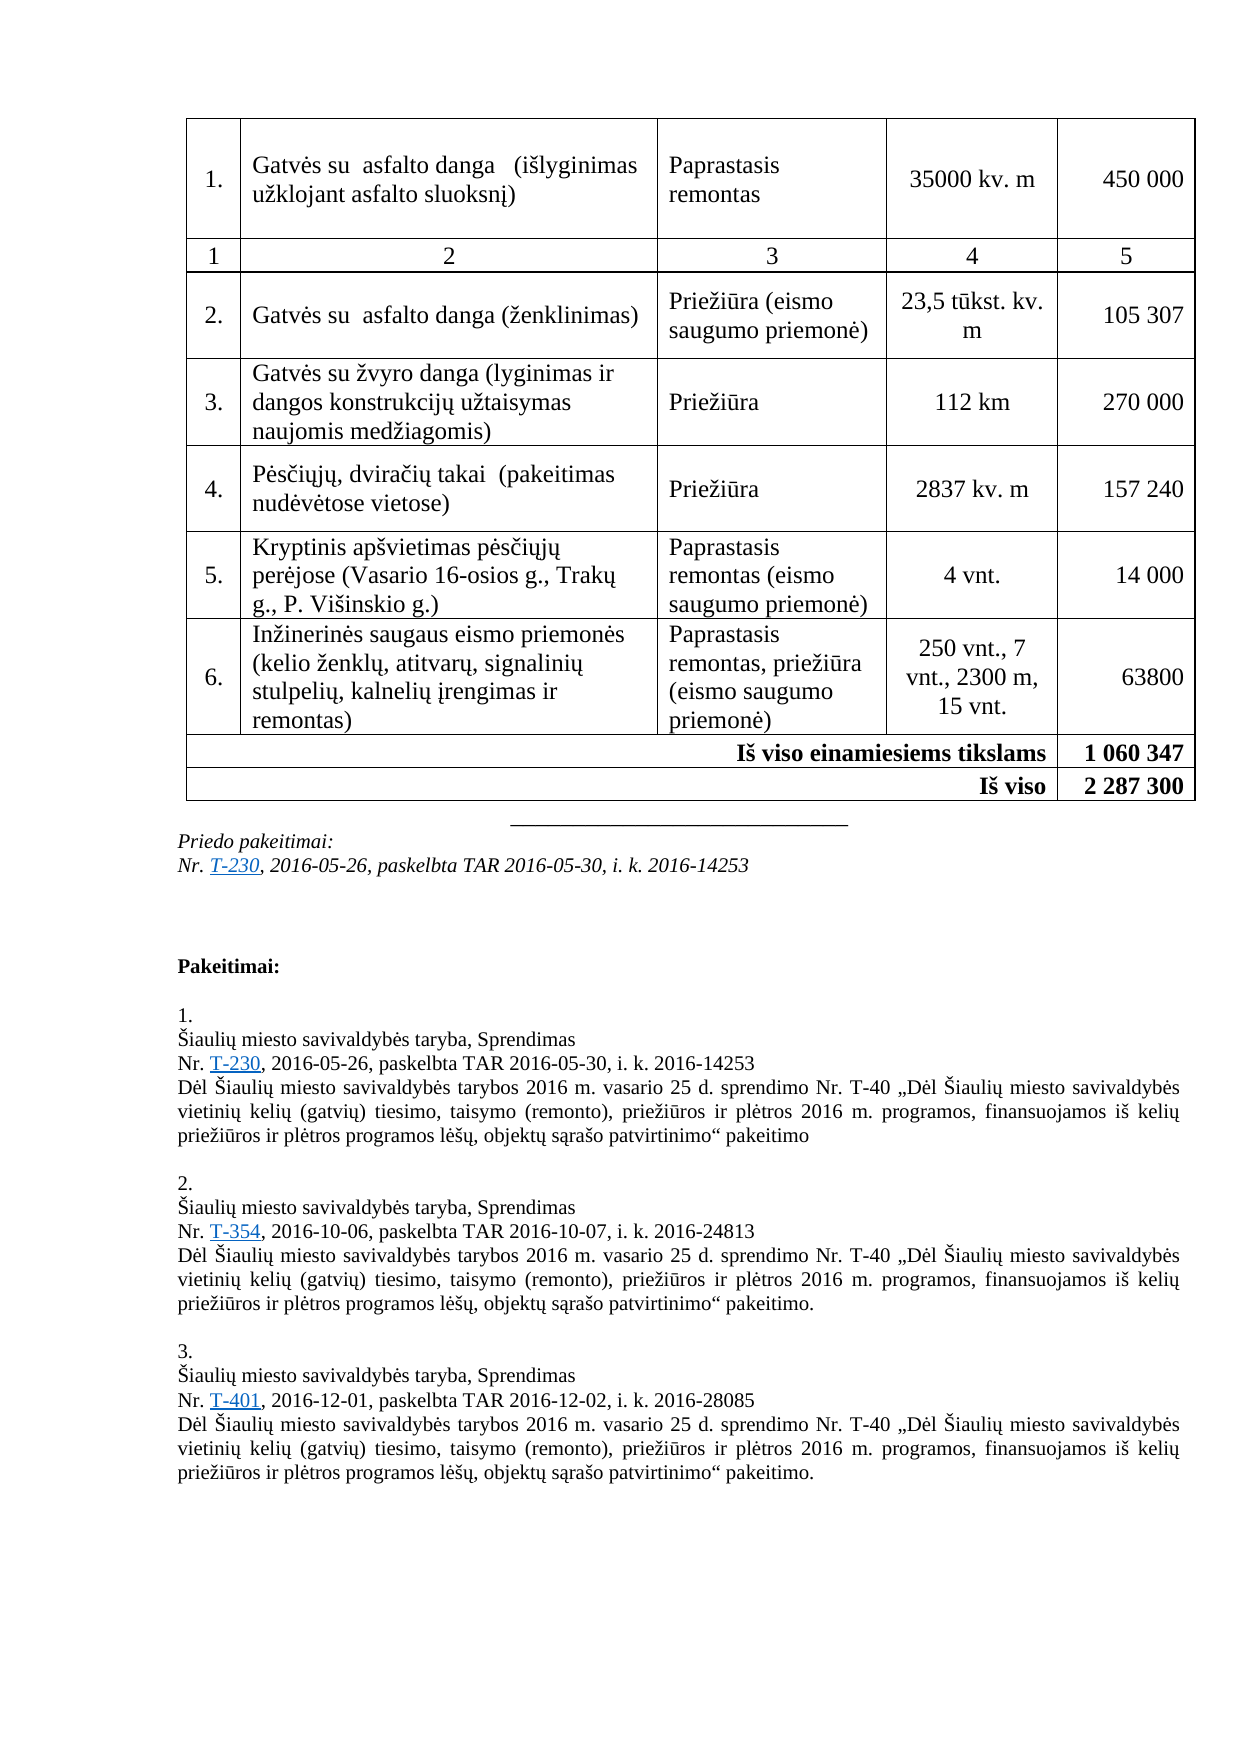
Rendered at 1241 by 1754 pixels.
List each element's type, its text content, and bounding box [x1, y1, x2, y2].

text ___________________________ [177, 801, 1181, 829]
table_cell Iš viso [187, 768, 1057, 799]
text 1. [177, 1002, 1181, 1027]
table_cell 2. [187, 273, 240, 357]
table_cell 6. [187, 619, 240, 734]
text 3. [177, 1339, 1181, 1363]
table_cell Gatvės su asfalto danga (ženklinimas) [241, 273, 657, 357]
table_cell 3 [658, 239, 886, 271]
text Nr. T-230, 2016-05-26, paskelbta TAR 2016-05-30, i. k. 2016-14253 [177, 853, 1181, 877]
table_header 450 000 [1058, 119, 1194, 238]
text Nr. T-401, 2016-12-01, paskelbta TAR 2016-12-02, i. k. 2016-28085 [177, 1387, 1181, 1412]
text Šiaulių miesto savivaldybės taryba, Sprendimas [177, 1195, 1181, 1219]
text Dėl Šiaulių miesto savivaldybės tarybos 2016 m. vasario 25 d. sprendimo Nr. T-40 „Dėl Šiaulių miesto savivaldybės vietinių kelių (gatvių) tiesimo, taisymo (remonto), priežiūros ir plėtros 2016 m. programos, finansuojamos iš kelių priežiūros ir plėtros programos lėšų, objektų sąrašo patvirtinimo“ pakeitimo. [177, 1412, 1181, 1484]
text Dėl Šiaulių miesto savivaldybės tarybos 2016 m. vasario 25 d. sprendimo Nr. T-40 „Dėl Šiaulių miesto savivaldybės vietinių kelių (gatvių) tiesimo, taisymo (remonto), priežiūros ir plėtros 2016 m. programos, finansuojamos iš kelių priežiūros ir plėtros programos lėšų, objektų sąrašo patvirtinimo“ pakeitimo [177, 1075, 1181, 1147]
table_cell Iš viso einamiesiems tikslams [187, 735, 1057, 767]
table_header 1. [187, 119, 240, 238]
table_cell 2 [241, 239, 657, 271]
table_cell 3. [187, 359, 240, 445]
text Priedo pakeitimai: [177, 829, 1181, 853]
table_cell 270 000 [1058, 359, 1194, 445]
table_cell Paprastasis remontas, priežiūra (eismo saugumo priemonė) [658, 619, 886, 734]
table_cell Priežiūra (eismo saugumo priemonė) [658, 273, 886, 357]
table_header Paprastasis remontas [658, 119, 886, 238]
table_cell 1 060 347 [1058, 735, 1194, 767]
table_cell 5 [1058, 239, 1194, 271]
table_cell Inžinerinės saugaus eismo priemonės (kelio ženklų, atitvarų, signalinių stulpelių, kalnelių įrengimas ir remontas) [241, 619, 657, 734]
table_cell 4 [887, 239, 1057, 271]
table_cell 112 km [887, 359, 1057, 445]
table_cell 63800 [1058, 619, 1194, 734]
table_cell 23,5 tūkst. kv. m [887, 273, 1057, 357]
text Pakeitimai: [177, 954, 1181, 978]
text 2. [177, 1171, 1181, 1195]
table_cell 2 287 300 [1058, 768, 1194, 799]
table_cell 2837 kv. m [887, 446, 1057, 531]
table_cell 4. [187, 446, 240, 531]
table_header 35000 kv. m [887, 119, 1057, 238]
text Nr. T-230, 2016-05-26, paskelbta TAR 2016-05-30, i. k. 2016-14253 [177, 1051, 1181, 1075]
table_cell 250 vnt., 7 vnt., 2300 m, 15 vnt. [887, 619, 1057, 734]
table_cell 157 240 [1058, 446, 1194, 531]
table_cell 105 307 [1058, 273, 1194, 357]
table_cell Gatvės su žvyro danga (lyginimas ir dangos konstrukcijų užtaisymas naujomis medžiagomis) [241, 359, 657, 445]
table_cell 1 [187, 239, 240, 271]
text Dėl Šiaulių miesto savivaldybės tarybos 2016 m. vasario 25 d. sprendimo Nr. T-40 „Dėl Šiaulių miesto savivaldybės vietinių kelių (gatvių) tiesimo, taisymo (remonto), priežiūros ir plėtros 2016 m. programos, finansuojamos iš kelių priežiūros ir plėtros programos lėšų, objektų sąrašo patvirtinimo“ pakeitimo. [177, 1243, 1181, 1315]
table_cell 14 000 [1058, 532, 1194, 618]
table_cell Pėsčiųjų, dviračių takai (pakeitimas nudėvėtose vietose) [241, 446, 657, 531]
table_cell Kryptinis apšvietimas pėsčiųjų perėjose (Vasario 16-osios g., Trakų g., P. Višinskio g.) [241, 532, 657, 618]
table_cell 4 vnt. [887, 532, 1057, 618]
table_cell Priežiūra [658, 359, 886, 445]
text Šiaulių miesto savivaldybės taryba, Sprendimas [177, 1027, 1181, 1051]
table_header Gatvės su asfalto danga (išlyginimas užklojant asfalto sluoksnį) [241, 119, 657, 238]
table_cell 5. [187, 532, 240, 618]
table_cell Paprastasis remontas (eismo saugumo priemonė) [658, 532, 886, 618]
text Nr. T-354, 2016-10-06, paskelbta TAR 2016-10-07, i. k. 2016-24813 [177, 1219, 1181, 1243]
text Šiaulių miesto savivaldybės taryba, Sprendimas [177, 1363, 1181, 1387]
table_cell Priežiūra [658, 446, 886, 531]
